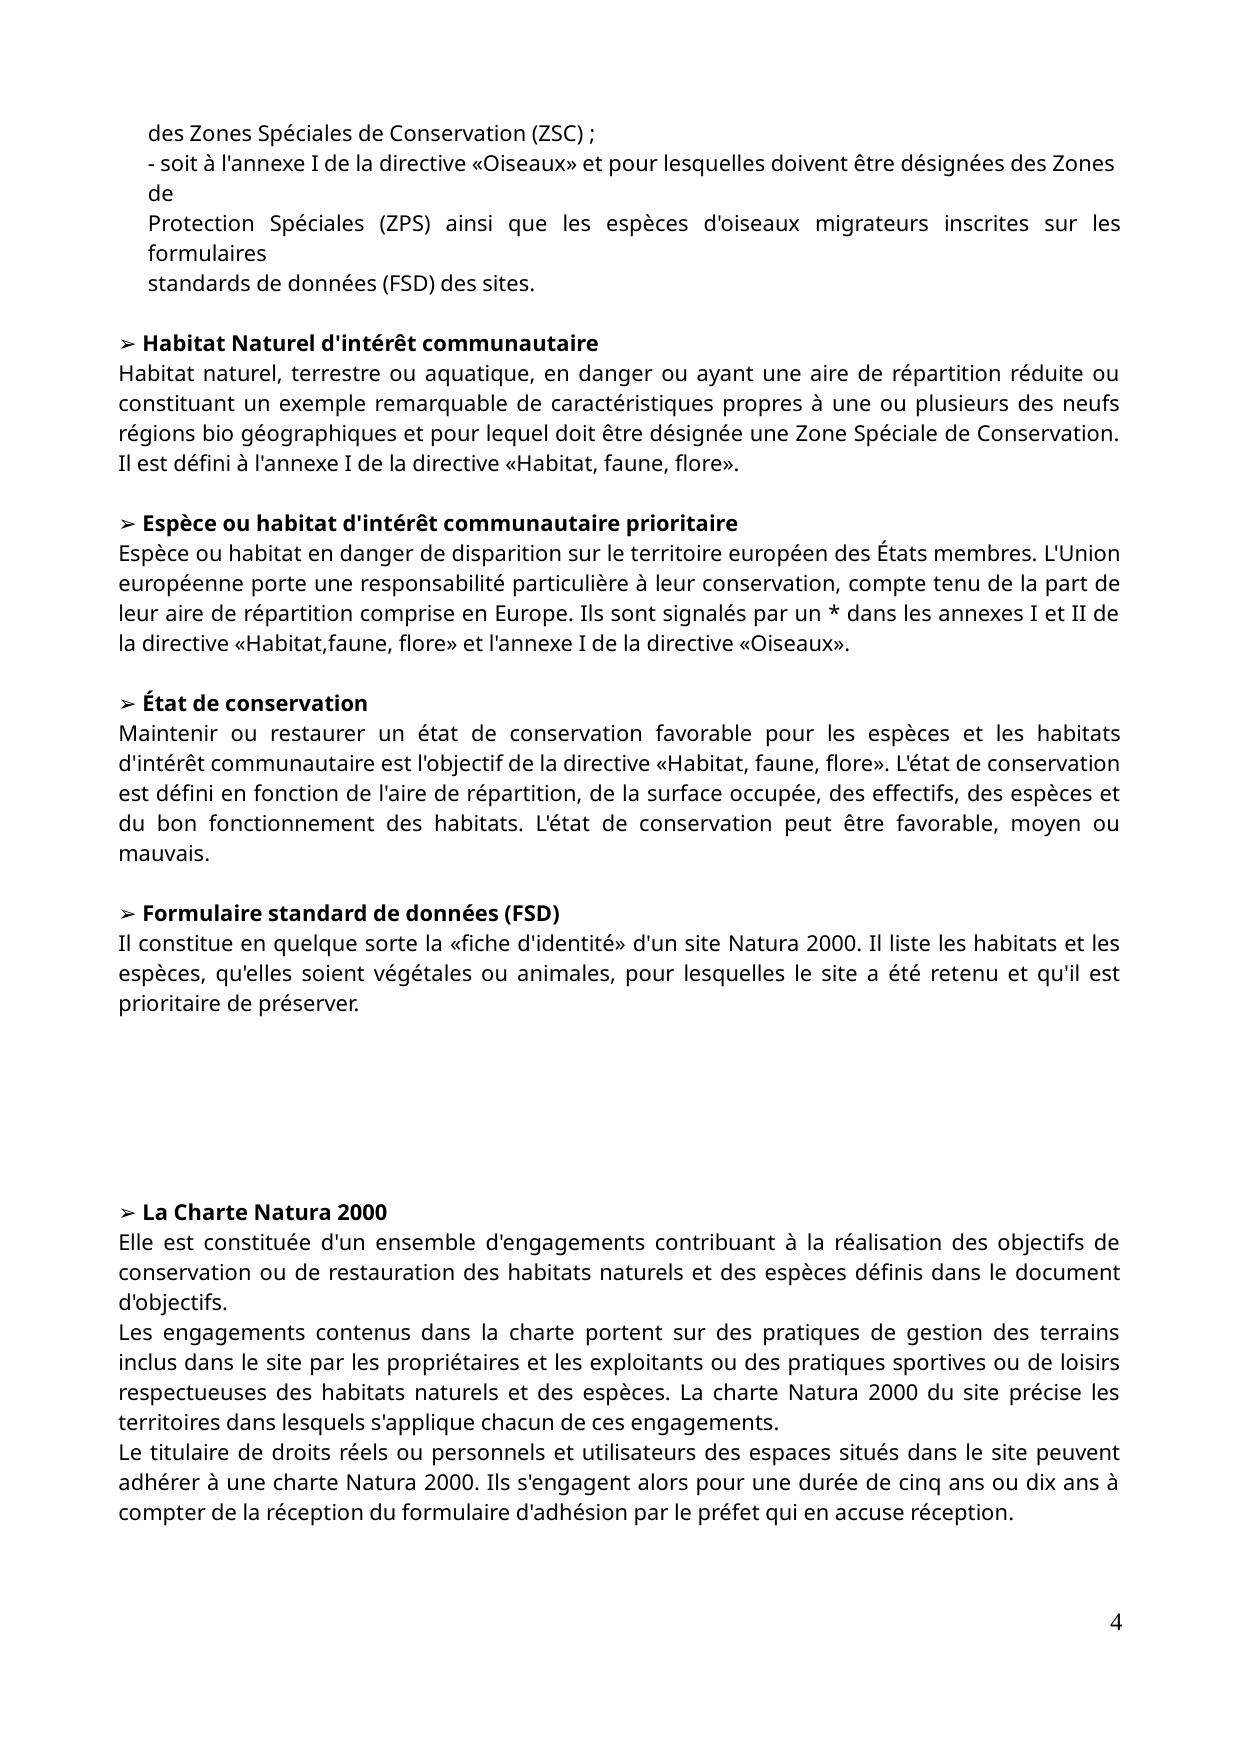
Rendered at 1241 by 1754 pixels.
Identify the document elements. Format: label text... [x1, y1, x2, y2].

text standards de données (FSD) des sites. [148, 268, 1122, 298]
text des Zones Spéciales de Conservation (ZSC) ; [148, 118, 1122, 148]
text - soit à l'annexe I de la directive «Oiseaux» et pour lesquelles doivent être désignées des Zones de [148, 148, 1122, 208]
text ➢ La Charte Natura 2000 [118, 1197, 1122, 1227]
text Le titulaire de droits réels ou personnels et utilisateurs des espaces situés dans le site peuvent adhérer à une charte Natura 2000. Ils s'engagent alors pour une durée de cinq ans ou dix ans à compter de la réception du formulaire d'adhésion par le préfet qui en accuse réception. [118, 1437, 1122, 1527]
text Il constitue en quelque sorte la «fiche d'identité» d'un site Natura 2000. Il liste les habitats et les espèces, qu'elles soient végétales ou animales, pour lesquelles le site a été retenu et qu'il est prioritaire de préserver. [118, 928, 1122, 1018]
text ➢ Espèce ou habitat d'intérêt communautaire prioritaire [118, 508, 1122, 538]
text ➢ Formulaire standard de données (FSD) [118, 898, 1122, 928]
text ➢ État de conservation [118, 688, 1122, 718]
text Elle est constituée d'un ensemble d'engagements contribuant à la réalisation des objectifs de conservation ou de restauration des habitats naturels et des espèces définis dans le document d'objectifs. [118, 1227, 1122, 1317]
text Habitat naturel, terrestre ou aquatique, en danger ou ayant une aire de répartition réduite ou constituant un exemple remarquable de caractéristiques propres à une ou plusieurs des neufs régions bio géographiques et pour lequel doit être désignée une Zone Spéciale de Conservation. Il est défini à l'annexe I de la directive «Habitat, faune, flore». [118, 358, 1122, 478]
text ➢ Habitat Naturel d'intérêt communautaire [118, 328, 1122, 358]
text Espèce ou habitat en danger de disparition sur le territoire européen des États membres. L'Union européenne porte une responsabilité particulière à leur conservation, compte tenu de la part de leur aire de répartition comprise en Europe. Ils sont signalés par un * dans les annexes I et II de la directive «Habitat,faune, flore» et l'annexe I de la directive «Oiseaux». [118, 538, 1122, 658]
text Maintenir ou restaurer un état de conservation favorable pour les espèces et les habitats d'intérêt communautaire est l'objectif de la directive «Habitat, faune, flore». L'état de conservation est défini en fonction de l'aire de répartition, de la surface occupée, des effectifs, des espèces et du bon fonctionnement des habitats. L'état de conservation peut être favorable, moyen ou mauvais. [118, 718, 1122, 868]
text Les engagements contenus dans la charte portent sur des pratiques de gestion des terrains inclus dans le site par les propriétaires et les exploitants ou des pratiques sportives ou de loisirs respectueuses des habitats naturels et des espèces. La charte Natura 2000 du site précise les territoires dans lesquels s'applique chacun de ces engagements. [118, 1317, 1122, 1437]
text Protection Spéciales (ZPS) ainsi que les espèces d'oiseaux migrateurs inscrites sur les formulaires [148, 208, 1122, 268]
